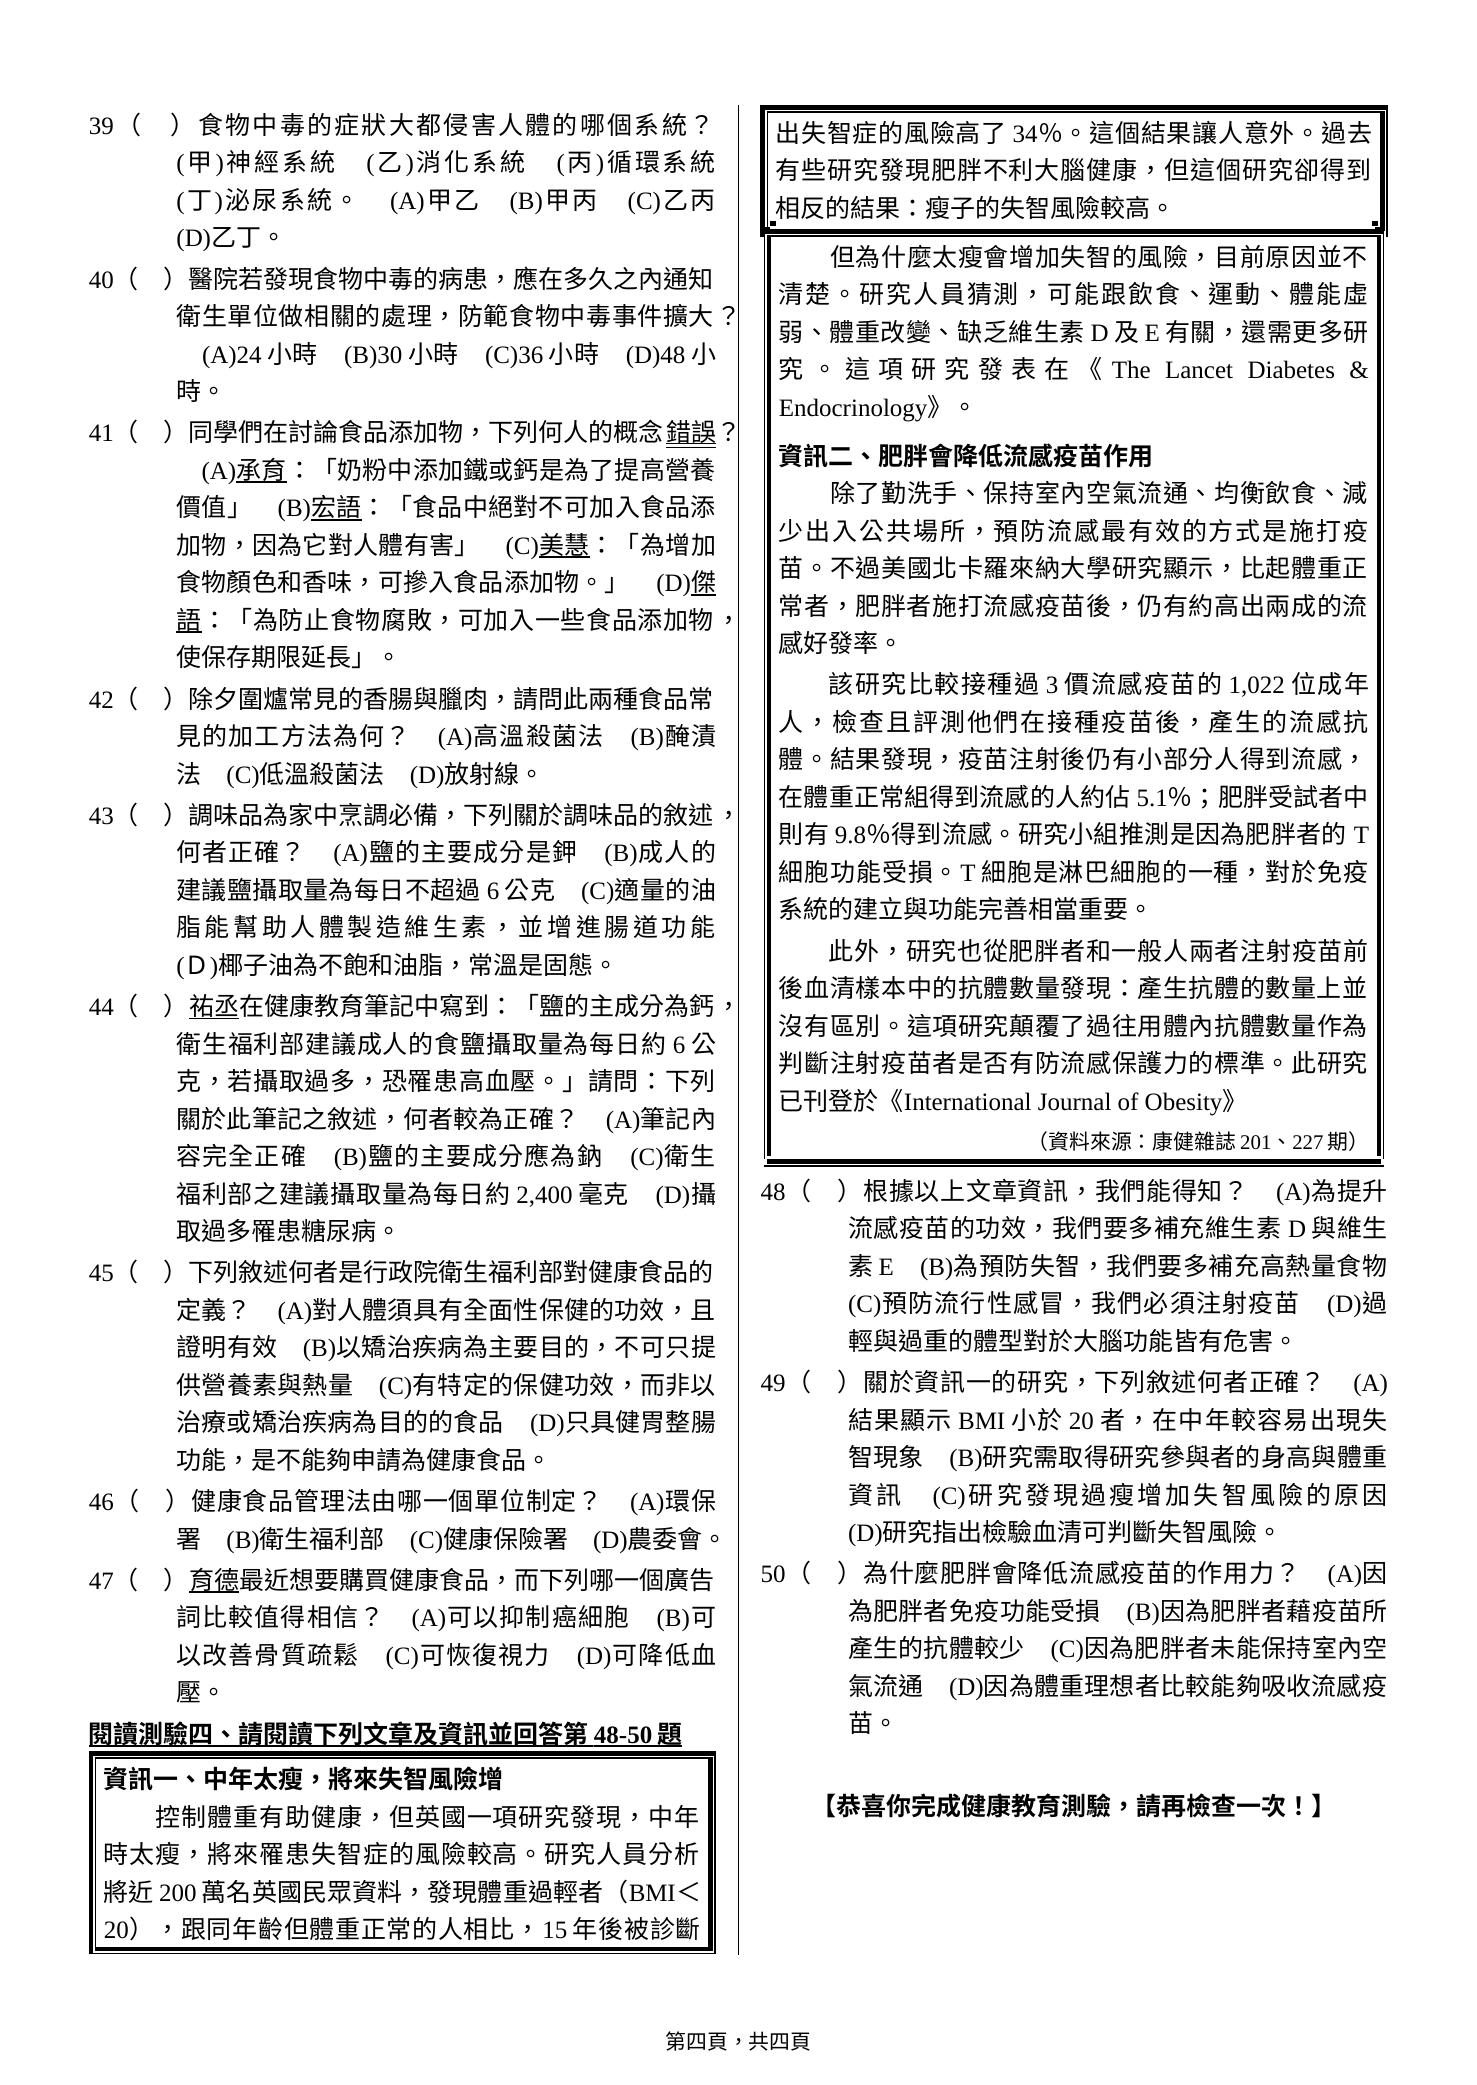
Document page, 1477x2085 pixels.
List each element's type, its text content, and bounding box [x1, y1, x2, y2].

text 39（ ）食物中毒的症狀大都侵害人體的哪個系統？ (甲)神經系統 (乙)消化系統 (丙)循環系統 (丁)泌尿系統。 (A)甲乙 (B)甲丙 (C)乙丙 (D)乙丁。 [89, 105, 716, 255]
table_header 出失智症的風險高了34％。這個結果讓人意外。過去有些研究發現肥胖不利大腦健康，但這個研究卻得到相反的結果：瘦子的失智風險較高。 [768, 113, 1380, 229]
text 46（ ）健康食品管理法由哪一個單位制定？ (A)環保署 (B)衛生福利部 (C)健康保險署 (D)農委會。 [89, 1481, 716, 1556]
text 45（ ）下列敘述何者是行政院衛生福利部對健康食品的定義？ (A)對人體須具有全面性保健的功效，且證明有效 (B)以矯治疾病為主要目的，不可只提供營養素與熱量 (C)有特定的保健功效，而非以治療或矯治疾病為目的的食品 (D)只具健胃整腸功能，是不能夠申請為健康食品。 [89, 1252, 716, 1477]
table_header 資訊一、中年太瘦，將來失智風險增 控制體重有助健康，但英國一項研究發現，中年時太瘦，將來罹患失智症的風險較高。研究人員分析將近200萬名英國民眾資料，發現體重過輕者（BMI＜20），跟同年齡但體重正常的人相比，15年後被診斷 [96, 1759, 708, 1946]
text 44（ ）祐丞在健康教育筆記中寫到：「鹽的主成分為鈣，衛生福利部建議成人的食鹽攝取量為每日約6公克，若攝取過多，恐罹患高血壓。」請問：下列關於此筆記之敘述，何者較為正確？ (A)筆記內容完全正確 (B)鹽的主要成分應為鈉 (C)衛生福利部之建議攝取量為每日約2,400毫克 (D)攝取過多罹患糖尿病。 [89, 986, 716, 1248]
text 【恭喜你完成健康教育測驗，請再檢查一次！】 [760, 1786, 1388, 1823]
text 閱讀測驗四、請閱讀下列文章及資訊並回答第48-50題 [89, 1713, 716, 1751]
text 42（ ）除夕圍爐常見的香腸與臘肉，請問此兩種食品常見的加工方法為何？ (A)高溫殺菌法 (B)醃漬法 (C)低溫殺菌法 (D)放射線。 [89, 678, 716, 791]
text 49（ ）關於資訊一的研究，下列敘述何者正確？ (A)結果顯示BMI小於20者，在中年較容易出現失智現象 (B)研究需取得研究參與者的身高與體重資訊 (C)研究發現過瘦增加失智風險的原因 (D)研究指出檢驗血清可判斷失智風險。 [760, 1362, 1388, 1549]
text 48（ ）根據以上文章資訊，我們能得知？ (A)為提升流感疫苗的功效，我們要多補充維生素D與維生素E (B)為預防失智，我們要多補充高熱量食物 (C)預防流行性感冒，我們必須注射疫苗 (D)過輕與過重的體型對於大腦功能皆有危害。 [760, 1171, 1388, 1358]
text 47（ ）育德最近想要購買健康食品，而下列哪一個廣告詞比較值得相信？ (A)可以抑制癌細胞 (B)可以改善骨質疏鬆 (C)可恢復視力 (D)可降低血壓。 [89, 1560, 716, 1710]
table_cell 但為什麼太瘦會增加失智的風險，目前原因並不清楚。研究人員猜測，可能跟飲食、運動、體能虛弱、體重改變、缺乏維生素D及E有關，還需更多研究。這項研究發表在《The Lancet Diabetes & Endocrinology》。 資訊二、肥胖會降低流感疫苗作用 除了勤洗手、保持室內空氣流通、均衡飲食、減少出入公共場所，預防流感最有效的方式是施打疫苗。不過美國北卡羅來納大學研究顯示，比起體重正常者，肥胖者施打流感疫苗後，仍有約高出兩成的流感好發率。 該研究比較接種過3價流感疫苗的1,022位成年人，檢查且評測他們在接種疫苗後，產生的流感抗體。結果發現，疫苗注射後仍有小部分人得到流感，在體重正常組得到流感的人約佔5.1％；肥胖受試者中則有9.8％得到流感。研究小組推測是因為肥胖者的T細胞功能受損。T細胞是淋巴細胞的一種，對於免疫系統的建立與功能完善相當重要。 此外，研究也從肥胖者和一般人兩者注射疫苗前後血清樣本中的抗體數量發現：產生抗體的數量上並沒有區別。這項研究顛覆了過往用體內抗體數量作為判斷注射疫苗者是否有防流感保護力的標準。此研究已刊登於《International Journal of Obesity》 （資料來源：康健雜誌201、227期） [768, 237, 1380, 1159]
text 43（ ）調味品為家中烹調必備，下列關於調味品的敘述，何者正確？ (A)鹽的主要成分是鉀 (B)成人的建議鹽攝取量為每日不超過6公克 (C)適量的油脂能幫助人體製造維生素，並增進腸道功能 (Ｄ)椰子油為不飽和油脂，常溫是固態。 [89, 795, 716, 982]
text 50（ ）為什麼肥胖會降低流感疫苗的作用力？ (A)因為肥胖者免疫功能受損 (B)因為肥胖者藉疫苗所產生的抗體較少 (C)因為肥胖者未能保持室內空氣流通 (D)因為體重理想者比較能夠吸收流感疫苗。 [760, 1553, 1388, 1741]
text 41（ ）同學們在討論食品添加物，下列何人的概念錯誤？ (A)承育：「奶粉中添加鐵或鈣是為了提高營養價值」 (B)宏語：「食品中絕對不可加入食品添加物，因為它對人體有害」 (C)美慧：「為增加食物顏色和香味，可摻入食品添加物。」 (D)傑語：「為防止食物腐敗，可加入一些食品添加物，使保存期限延長」。 [89, 412, 716, 675]
text 40（ ）醫院若發現食物中毒的病患，應在多久之內通知衛生單位做相關的處理，防範食物中毒事件擴大？ (A)24小時 (B)30小時 (C)36小時 (D)48小時。 [89, 258, 716, 408]
